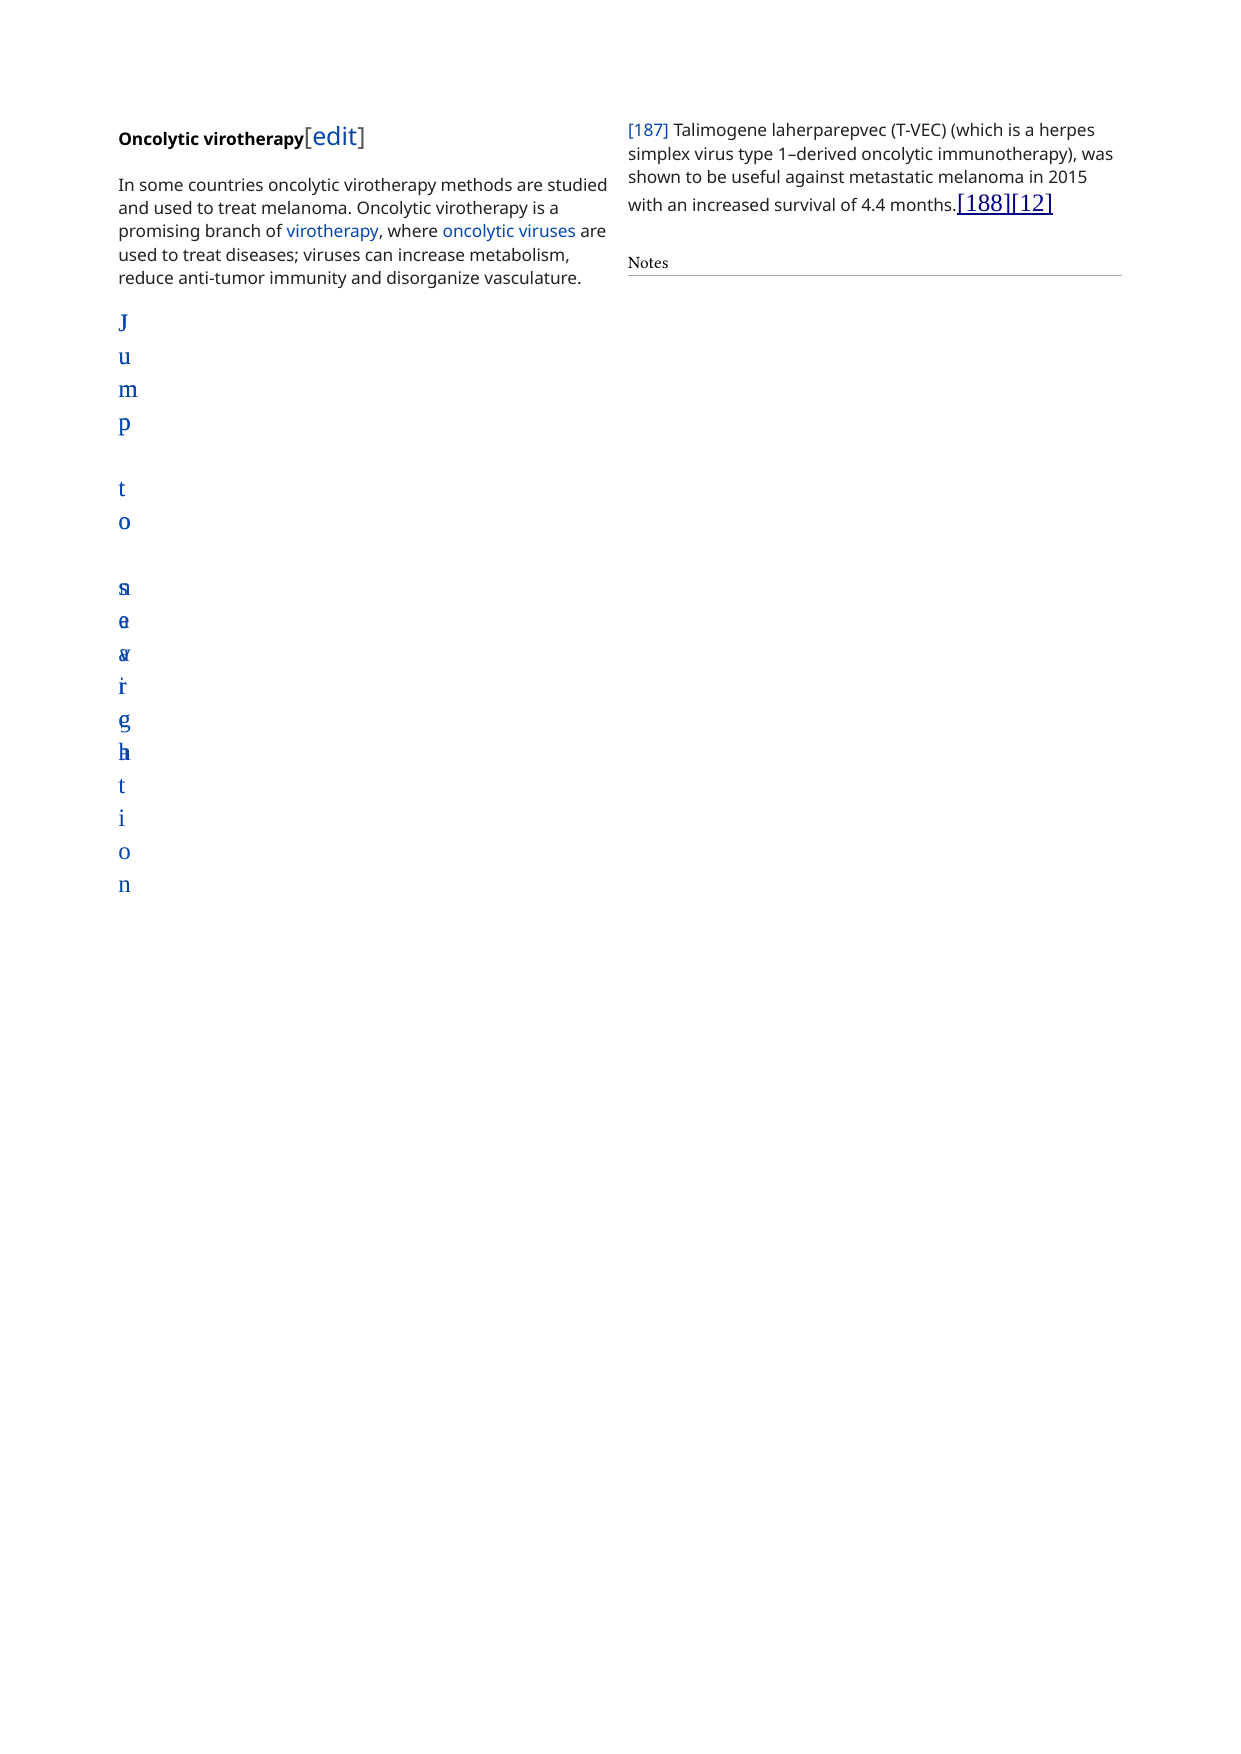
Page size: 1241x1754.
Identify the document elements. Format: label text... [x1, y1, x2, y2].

text In some countries oncolytic virotherapy methods are studied and used to treat melanoma. Oncolytic virotherapy is a promising branch of virotherapy, where oncolytic viruses are used to treat diseases; viruses can increase metabolism, reduce anti-tumor immunity and disorganize vasculature. [118, 173, 612, 290]
subtitle Notes [628, 253, 1122, 275]
subtitle Oncolytic virotherapy[edit] [118, 118, 612, 152]
text [187] Talimogene laherparepvec (T-VEC) (which is a herpes simplex virus type 1–derived oncolytic immunotherapy), was shown to be useful against metastatic melanoma in 2015 with an increased survival of 4.4 months.[188][12] [628, 118, 1122, 217]
